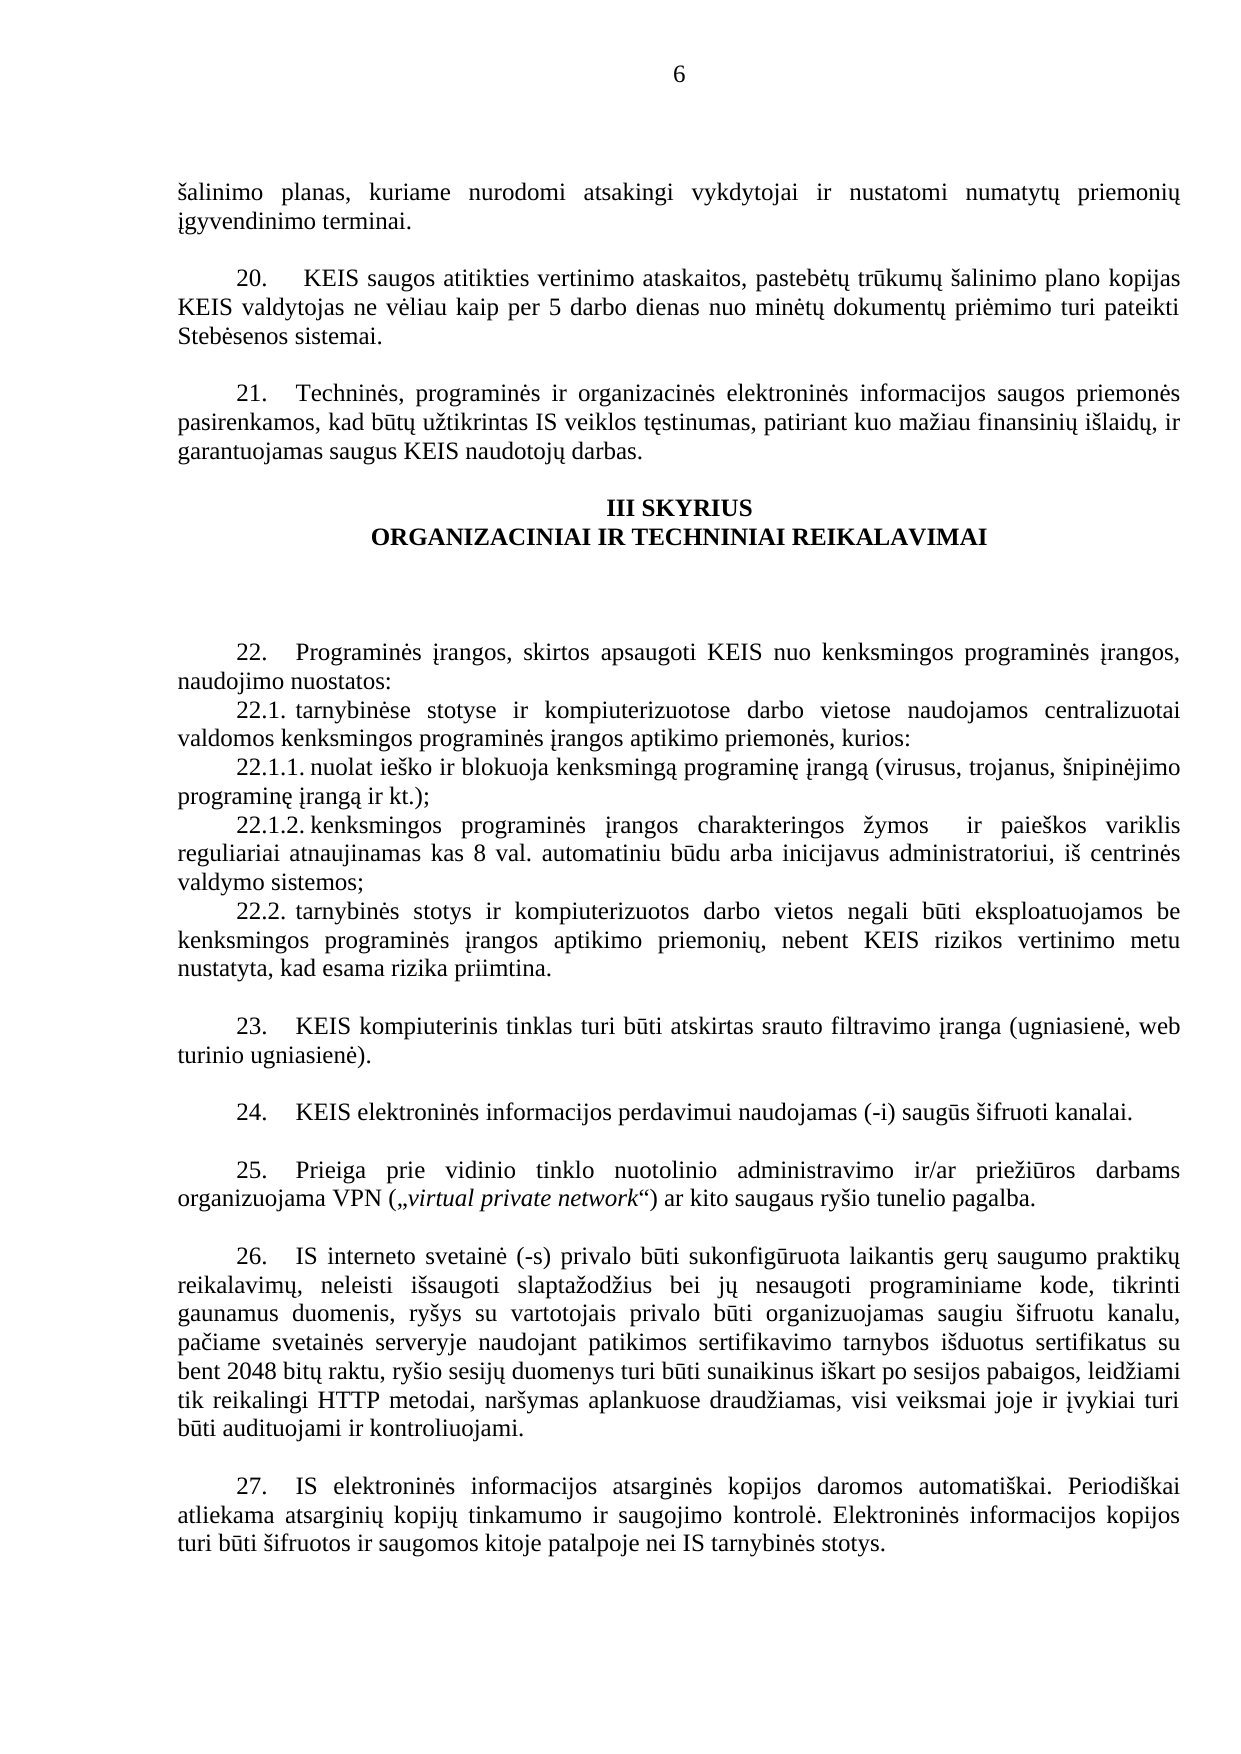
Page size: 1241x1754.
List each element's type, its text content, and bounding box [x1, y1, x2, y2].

text Organizaciniai ir techniniai reikalavimai [177, 522, 1181, 551]
text 25. Prieiga prie vidinio tinklo nuotolinio administravimo ir/ar priežiūros darbams organizuojama VPN („virtual private network“) ar kito saugaus ryšio tunelio pagalba. [177, 1155, 1181, 1212]
text 24. KEIS elektroninės informacijos perdavimui naudojamas (-i) saugūs šifruoti kanalai. [177, 1097, 1181, 1126]
text 26. IS interneto svetainė (-s) privalo būti sukonfigūruota laikantis gerų saugumo praktikų reikalavimų, neleisti išsaugoti slaptažodžius bei jų nesaugoti programiniame kode, tikrinti gaunamus duomenis, ryšys su vartotojais privalo būti organizuojamas saugiu šifruotu kanalu, pačiame svetainės serveryje naudojant patikimos sertifikavimo tarnybos išduotus sertifikatus su bent 2048 bitų raktu, ryšio sesijų duomenys turi būti sunaikinus iškart po sesijos pabaigos, leidžiami tik reikalingi HTTP metodai, naršymas aplankuose draudžiamas, visi veiksmai joje ir įvykiai turi būti audituojami ir kontroliuojami. [177, 1241, 1181, 1442]
text 22.1.2. kenksmingos programinės įrangos charakteringos žymos ir paieškos variklis reguliariai atnaujinamas kas 8 val. automatiniu būdu arba inicijavus administratoriui, iš centrinės valdymo sistemos; [177, 810, 1181, 896]
text 20. KEIS saugos atitikties vertinimo ataskaitos, pastebėtų trūkumų šalinimo plano kopijas KEIS valdytojas ne vėliau kaip per 5 darbo dienas nuo minėtų dokumentų priėmimo turi pateikti Stebėsenos sistemai. [177, 263, 1181, 350]
text 22.1. tarnybinėse stotyse ir kompiuterizuotose darbo vietose naudojamos centralizuotai valdomos kenksmingos programinės įrangos aptikimo priemonės, kurios: [177, 695, 1181, 752]
text 22. Programinės įrangos, skirtos apsaugoti KEIS nuo kenksmingos programinės įrangos, naudojimo nuostatos: [177, 637, 1181, 695]
text III SKYRIUS [177, 493, 1181, 522]
text 22.1.1. nuolat ieško ir blokuoja kenksmingą programinę įrangą (virusus, trojanus, šnipinėjimo programinę įrangą ir kt.); [177, 752, 1181, 810]
text 22.2. tarnybinės stotys ir kompiuterizuotos darbo vietos negali būti eksploatuojamos be kenksmingos programinės įrangos aptikimo priemonių, nebent KEIS rizikos vertinimo metu nustatyta, kad esama rizika priimtina. [177, 896, 1181, 982]
text 23. KEIS kompiuterinis tinklas turi būti atskirtas srauto filtravimo įranga (ugniasienė, web turinio ugniasienė). [177, 1011, 1181, 1068]
text 27. IS elektroninės informacijos atsarginės kopijos daromos automatiškai. Periodiškai atliekama atsarginių kopijų tinkamumo ir saugojimo kontrolė. Elektroninės informacijos kopijos turi būti šifruotos ir saugomos kitoje patalpoje nei IS tarnybinės stotys. [177, 1471, 1181, 1557]
text 21. Techninės, programinės ir organizacinės elektroninės informacijos saugos priemonės pasirenkamos, kad būtų užtikrintas IS veiklos tęstinumas, patiriant kuo mažiau finansinių išlaidų, ir garantuojamas saugus KEIS naudotojų darbas. [177, 378, 1181, 465]
text šalinimo planas, kuriame nurodomi atsakingi vykdytojai ir nustatomi numatytų priemonių įgyvendinimo terminai. [177, 177, 1181, 235]
